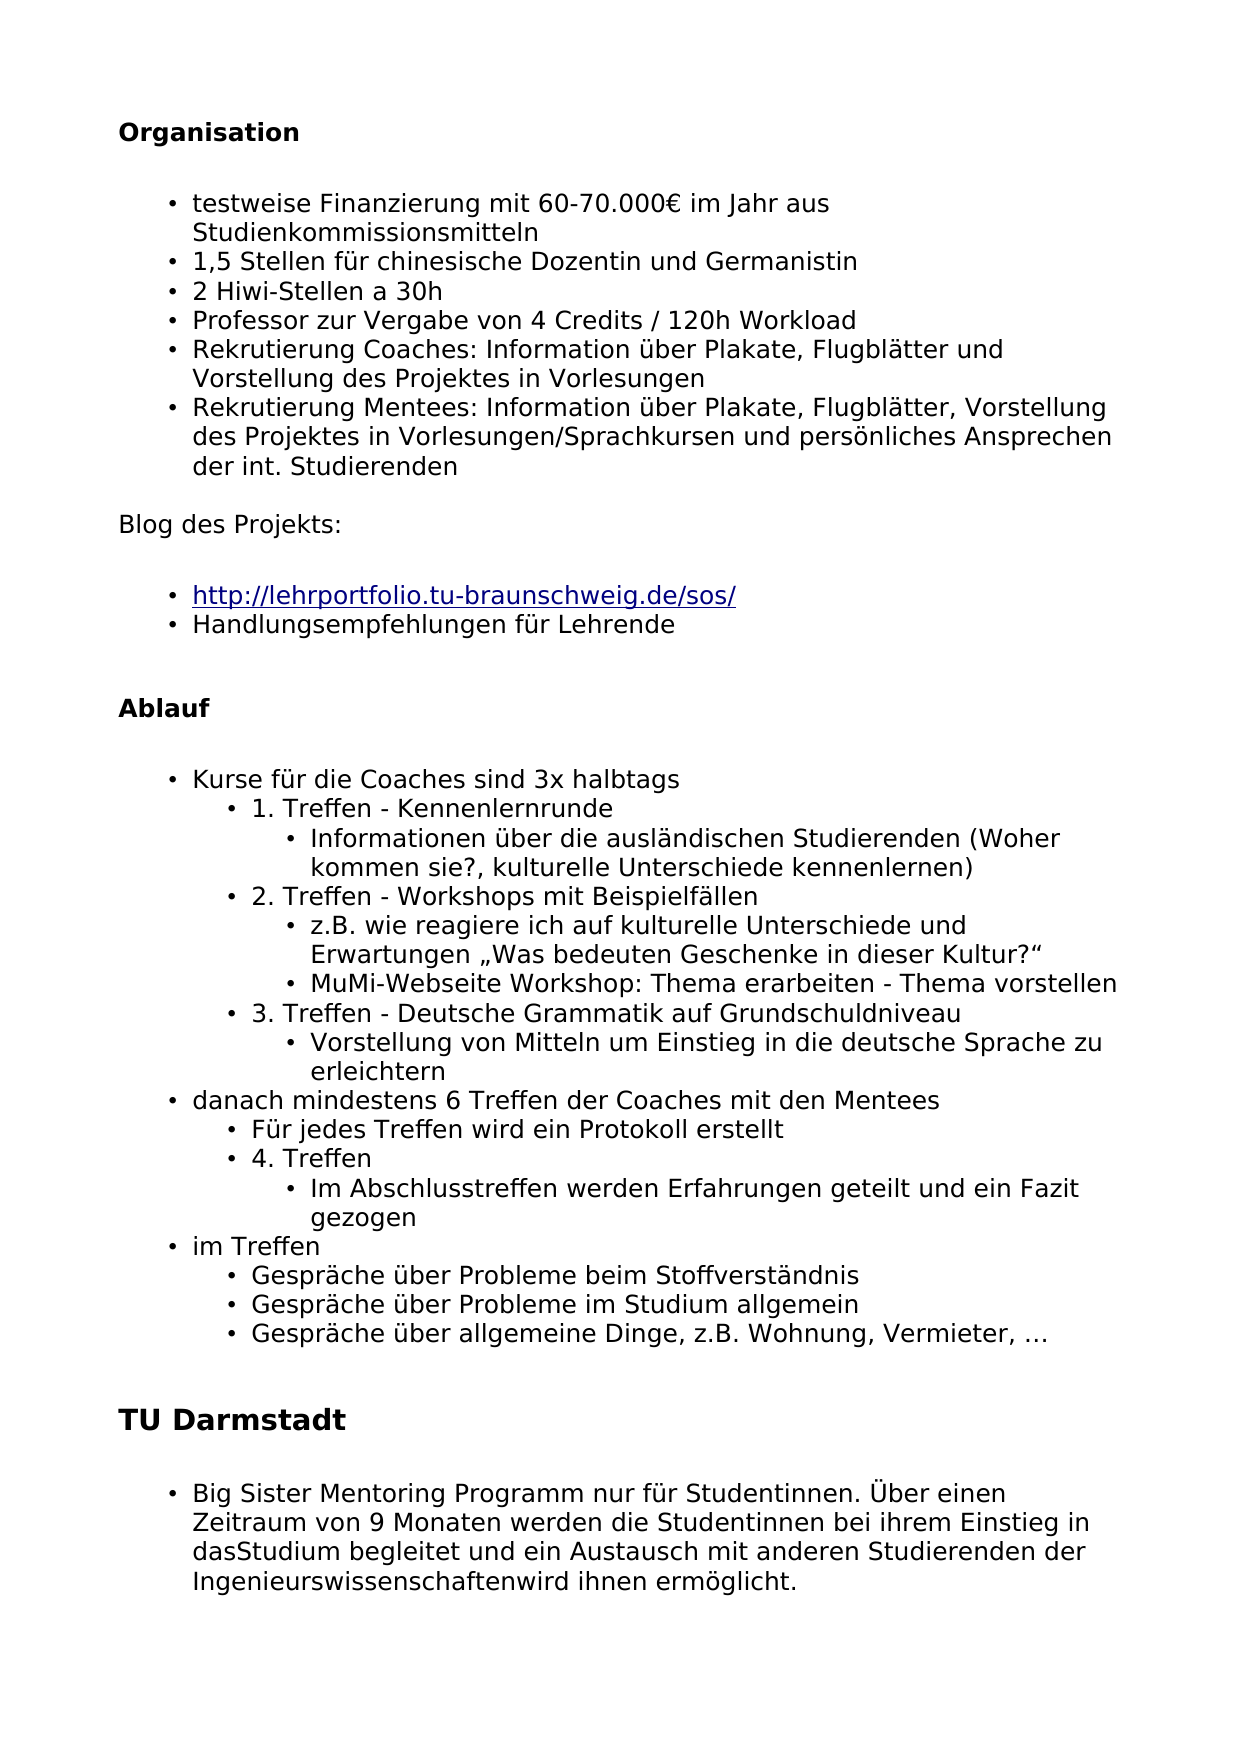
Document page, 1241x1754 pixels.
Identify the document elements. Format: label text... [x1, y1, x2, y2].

list 1. Treffen - Kennenlernrunde [236, 795, 1122, 824]
list danach mindestens 6 Treffen der Coaches mit den Mentees [177, 1086, 1122, 1116]
list im Treffen [177, 1232, 1122, 1261]
list http://lehrportfolio.tu-braunschweig.de/sos/ [177, 582, 1122, 611]
list Vorstellung von Mitteln um Einstieg in die deutsche Sprache zu erleichtern [295, 1028, 1122, 1086]
list Gespräche über Probleme im Studium allgemein [236, 1291, 1122, 1320]
list 2. Treffen - Workshops mit Beispielfällen [236, 882, 1122, 911]
list Handlungsempfehlungen für Lehrende [177, 611, 1122, 640]
list 3. Treffen - Deutsche Grammatik auf Grundschuldniveau [236, 999, 1122, 1028]
list Rekrutierung Coaches: Information über Plakate, Flugblätter und Vorstellung des Projektes in Vorlesungen [177, 335, 1122, 393]
list 4. Treffen [236, 1145, 1122, 1174]
list Kurse für die Coaches sind 3x halbtags [177, 766, 1122, 795]
list Für jedes Treffen wird ein Protokoll erstellt [236, 1116, 1122, 1145]
list MuMi-Webseite Workshop: Thema erarbeiten - Thema vorstellen [295, 970, 1122, 999]
list Informationen über die ausländischen Studierenden (Woher kommen sie?, kulturelle Unterschiede kennenlernen) [295, 824, 1122, 882]
list z.B. wie reagiere ich auf kulturelle Unterschiede und Erwartungen „Was bedeuten Geschenke in dieser Kultur?“ [295, 911, 1122, 970]
list Big Sister Mentoring Programm nur für Studentinnen. Über einen Zeitraum von 9 Monaten werden die Studentinnen bei ihrem Einstieg in dasStudium begleitet und ein Austausch mit anderen Studierenden der Ingenieurswissenschaftenwird ihnen ermöglicht. [177, 1479, 1122, 1596]
list Professor zur Vergabe von 4 Credits / 120h Workload [177, 306, 1122, 335]
list Im Abschlusstreffen werden Erfahrungen geteilt und ein Fazit gezogen [295, 1174, 1122, 1232]
list 2 Hiwi-Stellen a 30h [177, 277, 1122, 306]
subtitle Organisation [118, 118, 1122, 147]
list Rekrutierung Mentees: Information über Plakate, Flugblätter, Vorstellung des Projektes in Vorlesungen/Sprachkursen und persönliches Ansprechen der int. Studierenden [177, 393, 1122, 481]
list Gespräche über allgemeine Dinge, z.B. Wohnung, Vermieter, … [236, 1320, 1122, 1349]
subtitle Ablauf [118, 694, 1122, 723]
list Gespräche über Probleme beim Stoffverständnis [236, 1261, 1122, 1291]
subtitle TU Darmstadt [118, 1403, 1122, 1437]
list 1,5 Stellen für chinesische Dozentin und Germanistin [177, 248, 1122, 277]
text Blog des Projekts: [118, 510, 1122, 539]
list testweise Finanzierung mit 60-70.000€ im Jahr aus Studienkommissionsmitteln [177, 189, 1122, 248]
